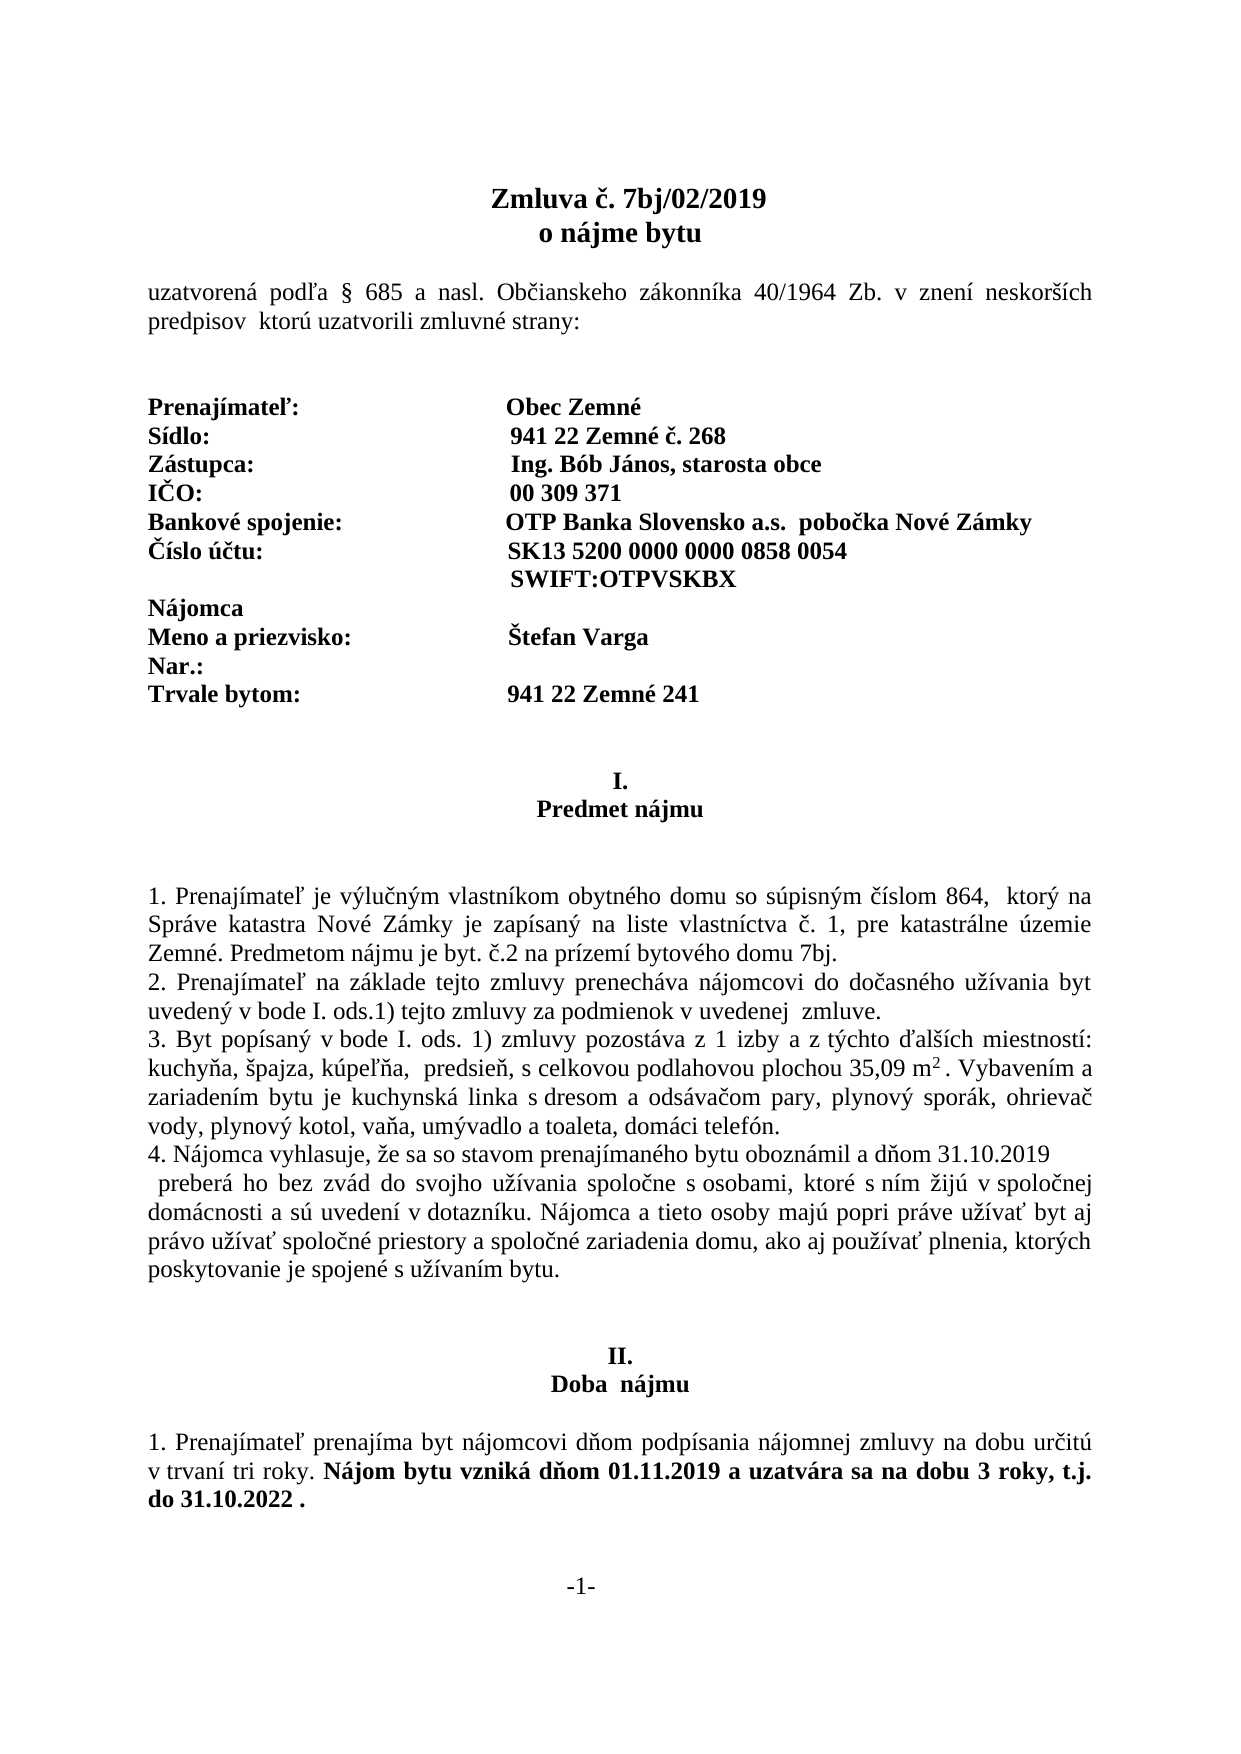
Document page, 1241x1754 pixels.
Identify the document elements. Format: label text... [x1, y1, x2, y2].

text o nájme bytu [148, 215, 1093, 248]
text I. [148, 766, 1093, 794]
text II. [148, 1341, 1093, 1369]
text Číslo účtu: SK13 5200 0000 0000 0858 0054 [148, 536, 1093, 564]
text Sídlo: 941 22 Zemné č. 268 [148, 421, 1093, 449]
text Doba nájmu [148, 1369, 1093, 1398]
text SWIFT:OTPVSKBX [148, 564, 1093, 593]
text 2. Prenajímateľ na základe tejto zmluvy prenecháva nájomcovi do dočasného užívania byt uvedený v bode I. ods.1) tejto zmluvy za podmienok v uvedenej zmluve. [148, 967, 1093, 1024]
text Nar.: [148, 651, 1093, 679]
text uzatvorená podľa § 685 a nasl. Občianskeho zákonníka 40/1964 Zb. v znení neskorších predpisov ktorú uzatvorili zmluvné strany: [148, 277, 1093, 334]
text 3. Byt popísaný v bode I. ods. 1) zmluvy pozostáva z 1 izby a z týchto ďalších miestností: kuchyňa, špajza, kúpeľňa, predsieň, s celkovou podlahovou plochou 35,09 m2 . Vybavením a zariadením bytu je kuchynská linka s dresom a odsávačom pary, plynový sporák, ohrievač vody, plynový kotol, vaňa, umývadlo a toaleta, domáci telefón. [148, 1024, 1093, 1139]
text 1. Prenajímateľ je výlučným vlastníkom obytného domu so súpisným číslom 864, ktorý na Správe katastra Nové Zámky je zapísaný na liste vlastníctva č. 1, pre katastrálne územie Zemné. Predmetom nájmu je byt. č.2 na prízemí bytového domu 7bj. [148, 881, 1093, 967]
text Bankové spojenie: OTP Banka Slovensko a.s. pobočka Nové Zámky [148, 507, 1093, 536]
text -1- [148, 1571, 1093, 1599]
text 4. Nájomca vyhlasuje, že sa so stavom prenajímaného bytu oboznámil a dňom 31.10.2019 [148, 1139, 1093, 1168]
text Nájomca [148, 593, 1093, 622]
text IČO: 00 309 371 [148, 478, 1093, 507]
text Zmluva č. 7bj/02/2019 [148, 181, 1093, 215]
text Trvale bytom: 941 22 Zemné 241 [148, 679, 1093, 708]
text Prenajímateľ: Obec Zemné [148, 392, 1093, 421]
text preberá ho bez zvád do svojho užívania spoločne s osobami, ktoré s ním žijú v spoločnej domácnosti a sú uvedení v dotazníku. Nájomca a tieto osoby majú popri práve užívať byt aj právo užívať spoločné priestory a spoločné zariadenia domu, ako aj používať plnenia, ktorých poskytovanie je spojené s užívaním bytu. [148, 1168, 1093, 1283]
text 1. Prenajímateľ prenajíma byt nájomcovi dňom podpísania nájomnej zmluvy na dobu určitú v trvaní tri roky. Nájom bytu vzniká dňom 01.11.2019 a uzatvára sa na dobu 3 roky, t.j. do 31.10.2022 . [148, 1427, 1093, 1513]
text Meno a priezvisko: Štefan Varga [148, 622, 1093, 651]
text Predmet nájmu [148, 794, 1093, 823]
text Zástupca: Ing. Bób János, starosta obce [148, 449, 1093, 478]
